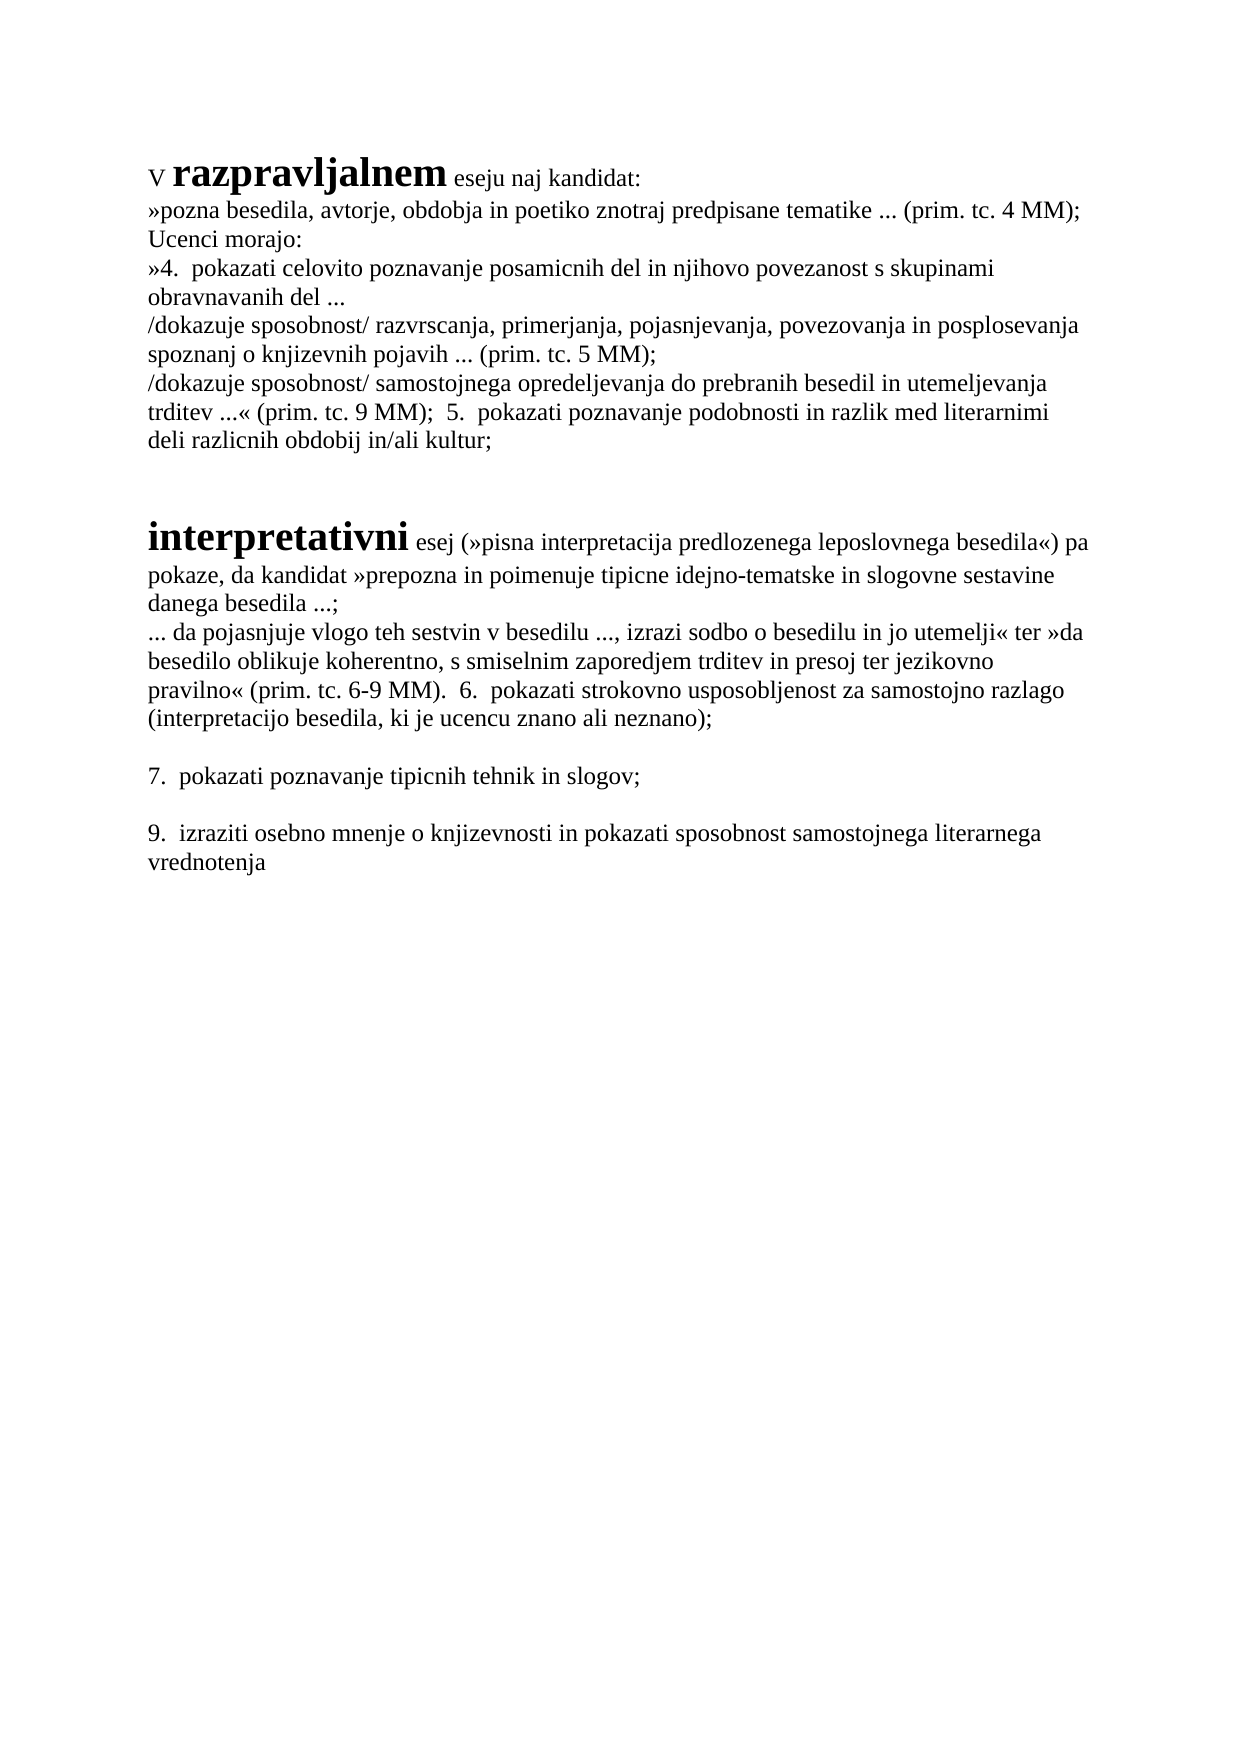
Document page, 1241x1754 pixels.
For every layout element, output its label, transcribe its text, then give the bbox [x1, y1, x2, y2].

text V razpravljalnem eseju naj kandidat: [148, 148, 1092, 196]
text 7. pokazati poznavanje tipicnih tehnik in slogov; [148, 761, 1092, 790]
text interpretativni esej (»pisna interpretacija predlozenega leposlovnega besedila«) pa pokaze, da kandidat »prepozna in poimenuje tipicne idejno-tematske in slogovne sestavine danega besedila ...; [148, 512, 1092, 617]
text ... da pojasnjuje vlogo teh sestvin v besedilu ..., izrazi sodbo o besedilu in jo utemelji« ter »da besedilo oblikuje koherentno, s smiselnim zaporedjem trditev in presoj ter jezikovno pravilno« (prim. tc. 6-9 MM). 6. pokazati strokovno usposobljenost za samostojno razlago (interpretacijo besedila, ki je ucencu znano ali neznano); [148, 617, 1092, 732]
text »pozna besedila, avtorje, obdobja in poetiko znotraj predpisane tematike ... (prim. tc. 4 MM); Ucenci morajo: [148, 196, 1092, 253]
text »4. pokazati celovito poznavanje posamicnih del in njihovo povezanost s skupinami obravnavanih del ... [148, 253, 1092, 311]
text 9. izraziti osebno mnenje o knjizevnosti in pokazati sposobnost samostojnega literarnega vrednotenja [148, 818, 1092, 876]
text /dokazuje sposobnost/ razvrscanja, primerjanja, pojasnjevanja, povezovanja in posplosevanja spoznanj o knjizevnih pojavih ... (prim. tc. 5 MM); [148, 311, 1092, 368]
text /dokazuje sposobnost/ samostojnega opredeljevanja do prebranih besedil in utemeljevanja trditev ...« (prim. tc. 9 MM); 5. pokazati poznavanje podobnosti in razlik med literarnimi deli razlicnih obdobij in/ali kultur; [148, 368, 1092, 454]
